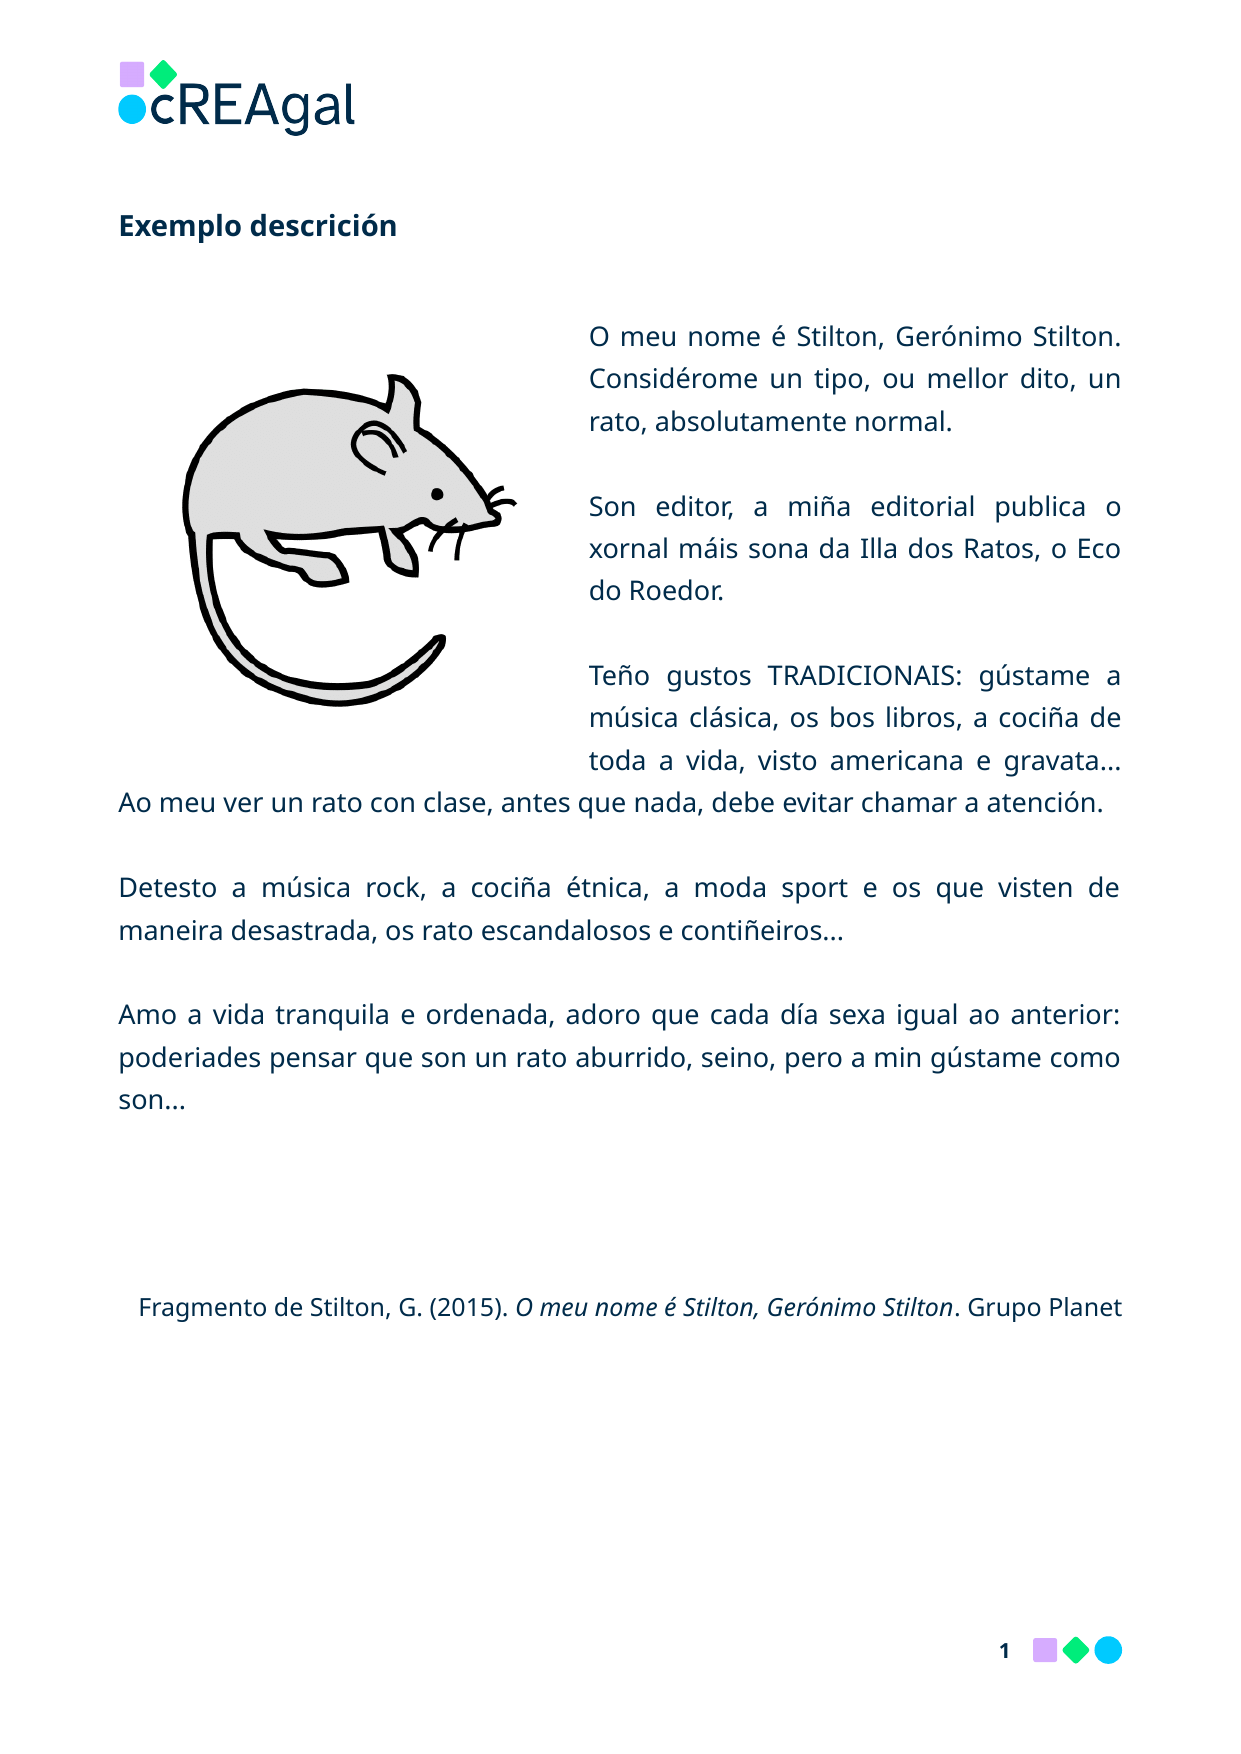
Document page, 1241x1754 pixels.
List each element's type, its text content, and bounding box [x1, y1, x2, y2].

text Teño gustos TRADICIONAIS: gústame a música clásica, os bos libros, a cociña de toda a vida, visto americana e gravata... Ao meu ver un rato con clase, antes que nada, debe evitar chamar a atención. [118, 657, 1122, 821]
picture [118, 60, 355, 136]
subtitle Exemplo descrición [118, 206, 1122, 245]
picture [117, 307, 583, 773]
text Fragmento de Stilton, G. (2015). O meu nome é Stilton, Gerónimo Stilton. Grupo Planet [118, 1289, 1122, 1323]
text Son editor, a miña editorial publica o xornal máis sona da Illa dos Ratos, o Eco do Roedor. [583, 487, 1122, 609]
text Amo a vida tranquila e ordenada, adoro que cada día sexa igual ao anterior: poderiades pensar que son un rato aburrido, seino, pero a min gústame como son... [118, 996, 1122, 1117]
text O meu nome é Stilton, Gerónimo Stilton. Considérome un tipo, ou mellor dito, un rato, absolutamente normal. [583, 317, 1122, 439]
text Detesto a música rock, a cociña étnica, a moda sport e os que visten de maneira desastrada, os rato escandalosos e contiñeiros... [118, 868, 1122, 948]
